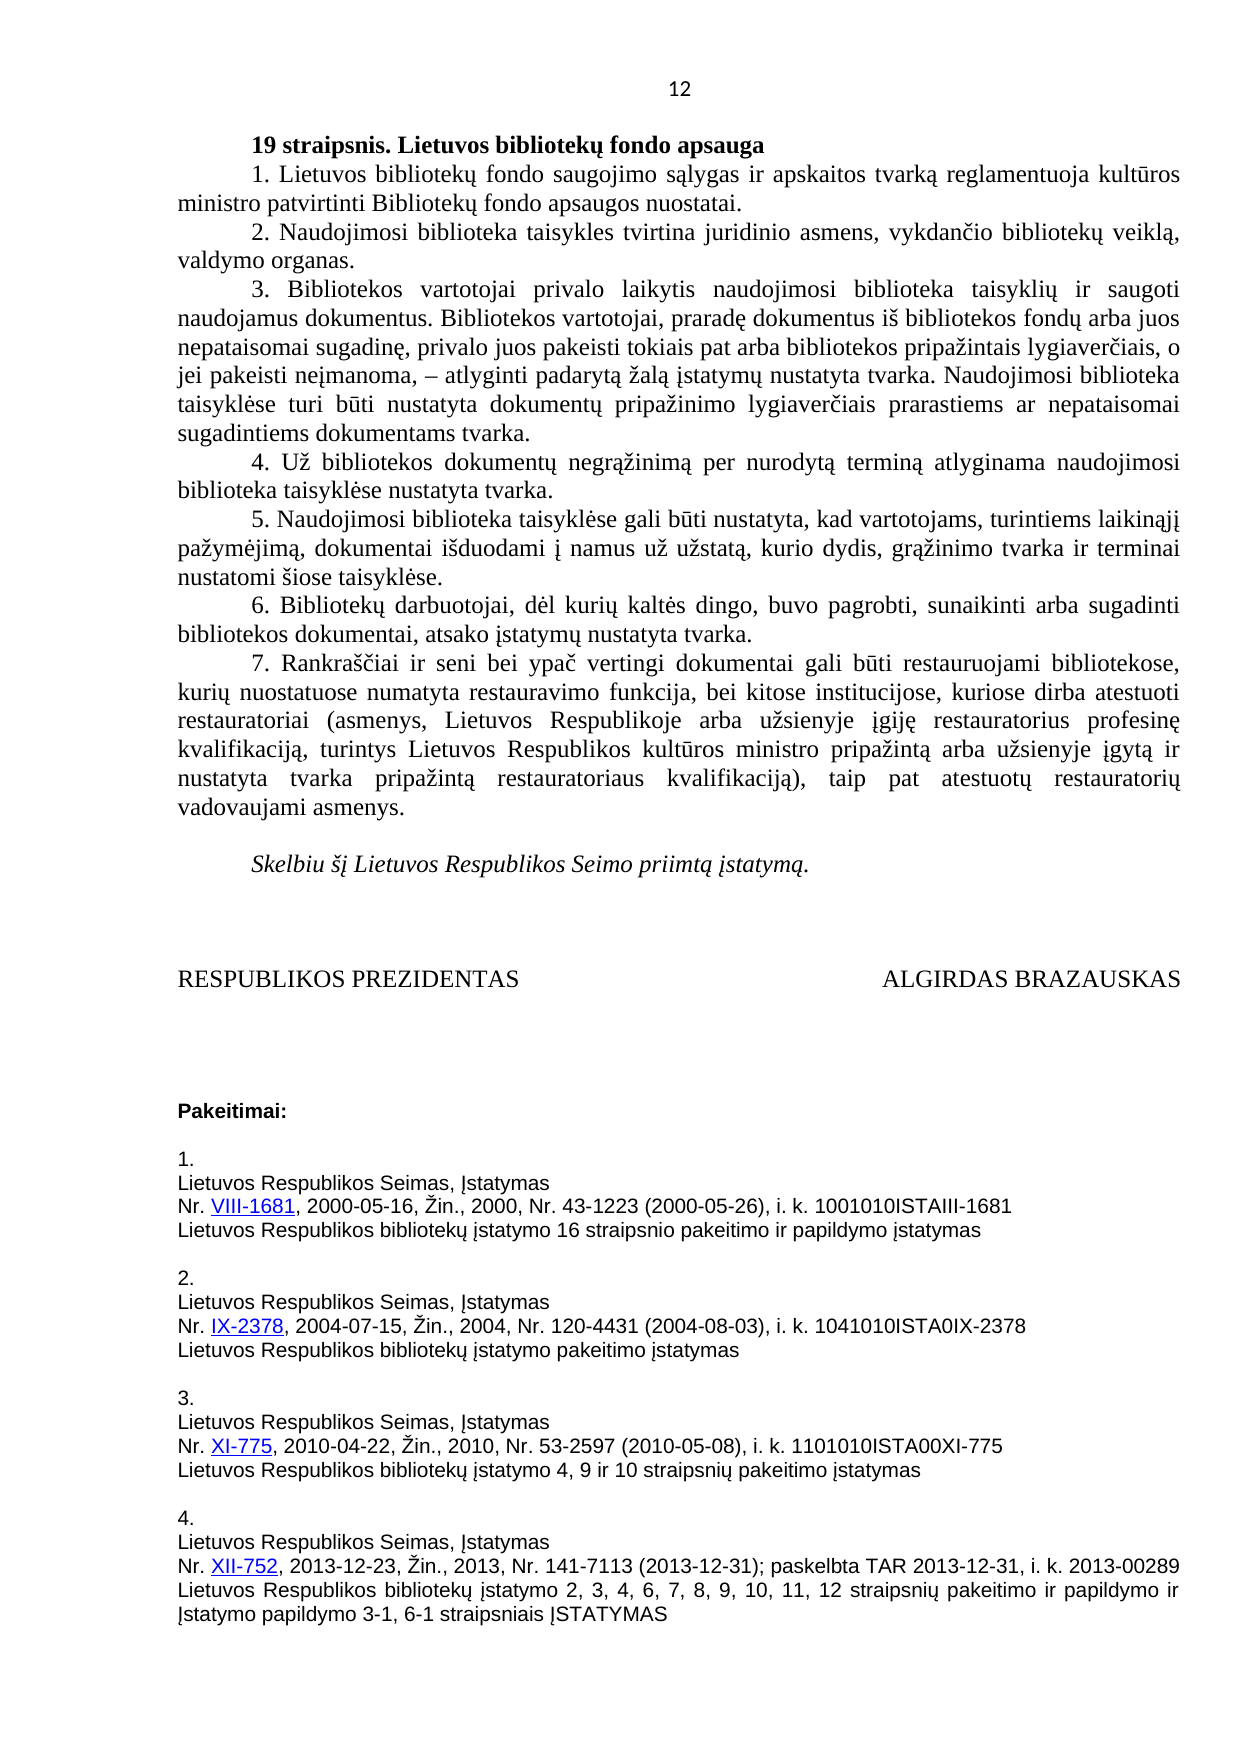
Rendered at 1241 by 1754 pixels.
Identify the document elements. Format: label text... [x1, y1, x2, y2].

text Lietuvos Respublikos Seimas, Įstatymas [177, 1410, 1181, 1434]
text Nr. XI-775, 2010-04-22, Žin., 2010, Nr. 53-2597 (2010-05-08), i. k. 1101010ISTA00XI-775 [177, 1434, 1181, 1458]
text RESPUBLIKOS PREZIDENTAS ALGIRDAS BRAZAUSKAS [177, 964, 1181, 993]
text Lietuvos Respublikos Seimas, Įstatymas [177, 1290, 1181, 1314]
text 2. Naudojimosi biblioteka taisykles tvirtina juridinio asmens, vykdančio bibliotekų veiklą, valdymo organas. [177, 217, 1181, 274]
text 1. [177, 1146, 1181, 1170]
text 4. Už bibliotekos dokumentų negrąžinimą per nurodytą terminą atlyginama naudojimosi biblioteka taisyklėse nustatyta tvarka. [177, 447, 1181, 504]
text 3. [177, 1386, 1181, 1410]
text Lietuvos Respublikos bibliotekų įstatymo 2, 3, 4, 6, 7, 8, 9, 10, 11, 12 straipsnių pakeitimo ir papildymo ir Įstatymo papildymo 3-1, 6-1 straipsniais ĮSTATYMAS [177, 1578, 1181, 1626]
text Nr. IX-2378, 2004-07-15, Žin., 2004, Nr. 120-4431 (2004-08-03), i. k. 1041010ISTA0IX-2378 [177, 1314, 1181, 1338]
text 3. Bibliotekos vartotojai privalo laikytis naudojimosi biblioteka taisyklių ir saugoti naudojamus dokumentus. Bibliotekos vartotojai, praradę dokumentus iš bibliotekos fondų arba juos nepataisomai sugadinę, privalo juos pakeisti tokiais pat arba bibliotekos pripažintais lygiaverčiais, o jei pakeisti neįmanoma, – atlyginti padarytą žalą įstatymų nustatyta tvarka. Naudojimosi biblioteka taisyklėse turi būti nustatyta dokumentų pripažinimo lygiaverčiais prarastiems ar nepataisomai sugadintiems dokumentams tvarka. [177, 274, 1181, 447]
text 19 straipsnis. Lietuvos bibliotekų fondo apsauga [177, 131, 1181, 159]
text Nr. XII-752, 2013-12-23, Žin., 2013, Nr. 141-7113 (2013-12-31); paskelbta TAR 2013-12-31, i. k. 2013-00289 [177, 1554, 1181, 1578]
text Lietuvos Respublikos Seimas, Įstatymas [177, 1530, 1181, 1554]
text Skelbiu šį Lietuvos Respublikos Seimo priimtą įstatymą. [177, 849, 1181, 878]
text 1. Lietuvos bibliotekų fondo saugojimo sąlygas ir apskaitos tvarką reglamentuoja kultūros ministro patvirtinti Bibliotekų fondo apsaugos nuostatai. [177, 159, 1181, 217]
text 7. Rankraščiai ir seni bei ypač vertingi dokumentai gali būti restauruojami bibliotekose, kurių nuostatuose numatyta restauravimo funkcija, bei kitose institucijose, kuriose dirba atestuoti restauratoriai (asmenys, Lietuvos Respublikoje arba užsienyje įgiję restauratorius profesinę kvalifikaciją, turintys Lietuvos Respublikos kultūros ministro pripažintą arba užsienyje įgytą ir nustatyta tvarka pripažintą restauratoriaus kvalifikaciją), taip pat atestuotų restauratorių vadovaujami asmenys. [177, 648, 1181, 821]
text Pakeitimai: [177, 1098, 1181, 1122]
text Lietuvos Respublikos bibliotekų įstatymo 4, 9 ir 10 straipsnių pakeitimo įstatymas [177, 1458, 1181, 1482]
text 6. Bibliotekų darbuotojai, dėl kurių kaltės dingo, buvo pagrobti, sunaikinti arba sugadinti bibliotekos dokumentai, atsako įstatymų nustatyta tvarka. [177, 591, 1181, 648]
text Lietuvos Respublikos Seimas, Įstatymas [177, 1170, 1181, 1194]
text Nr. VIII-1681, 2000-05-16, Žin., 2000, Nr. 43-1223 (2000-05-26), i. k. 1001010ISTAIII-1681 [177, 1194, 1181, 1218]
text 5. Naudojimosi biblioteka taisyklėse gali būti nustatyta, kad vartotojams, turintiems laikinąjį pažymėjimą, dokumentai išduodami į namus už užstatą, kurio dydis, grąžinimo tvarka ir terminai nustatomi šiose taisyklėse. [177, 504, 1181, 591]
text Lietuvos Respublikos bibliotekų įstatymo 16 straipsnio pakeitimo ir papildymo įstatymas [177, 1218, 1181, 1242]
text Lietuvos Respublikos bibliotekų įstatymo pakeitimo įstatymas [177, 1338, 1181, 1362]
text 2. [177, 1266, 1181, 1290]
text 4. [177, 1506, 1181, 1530]
